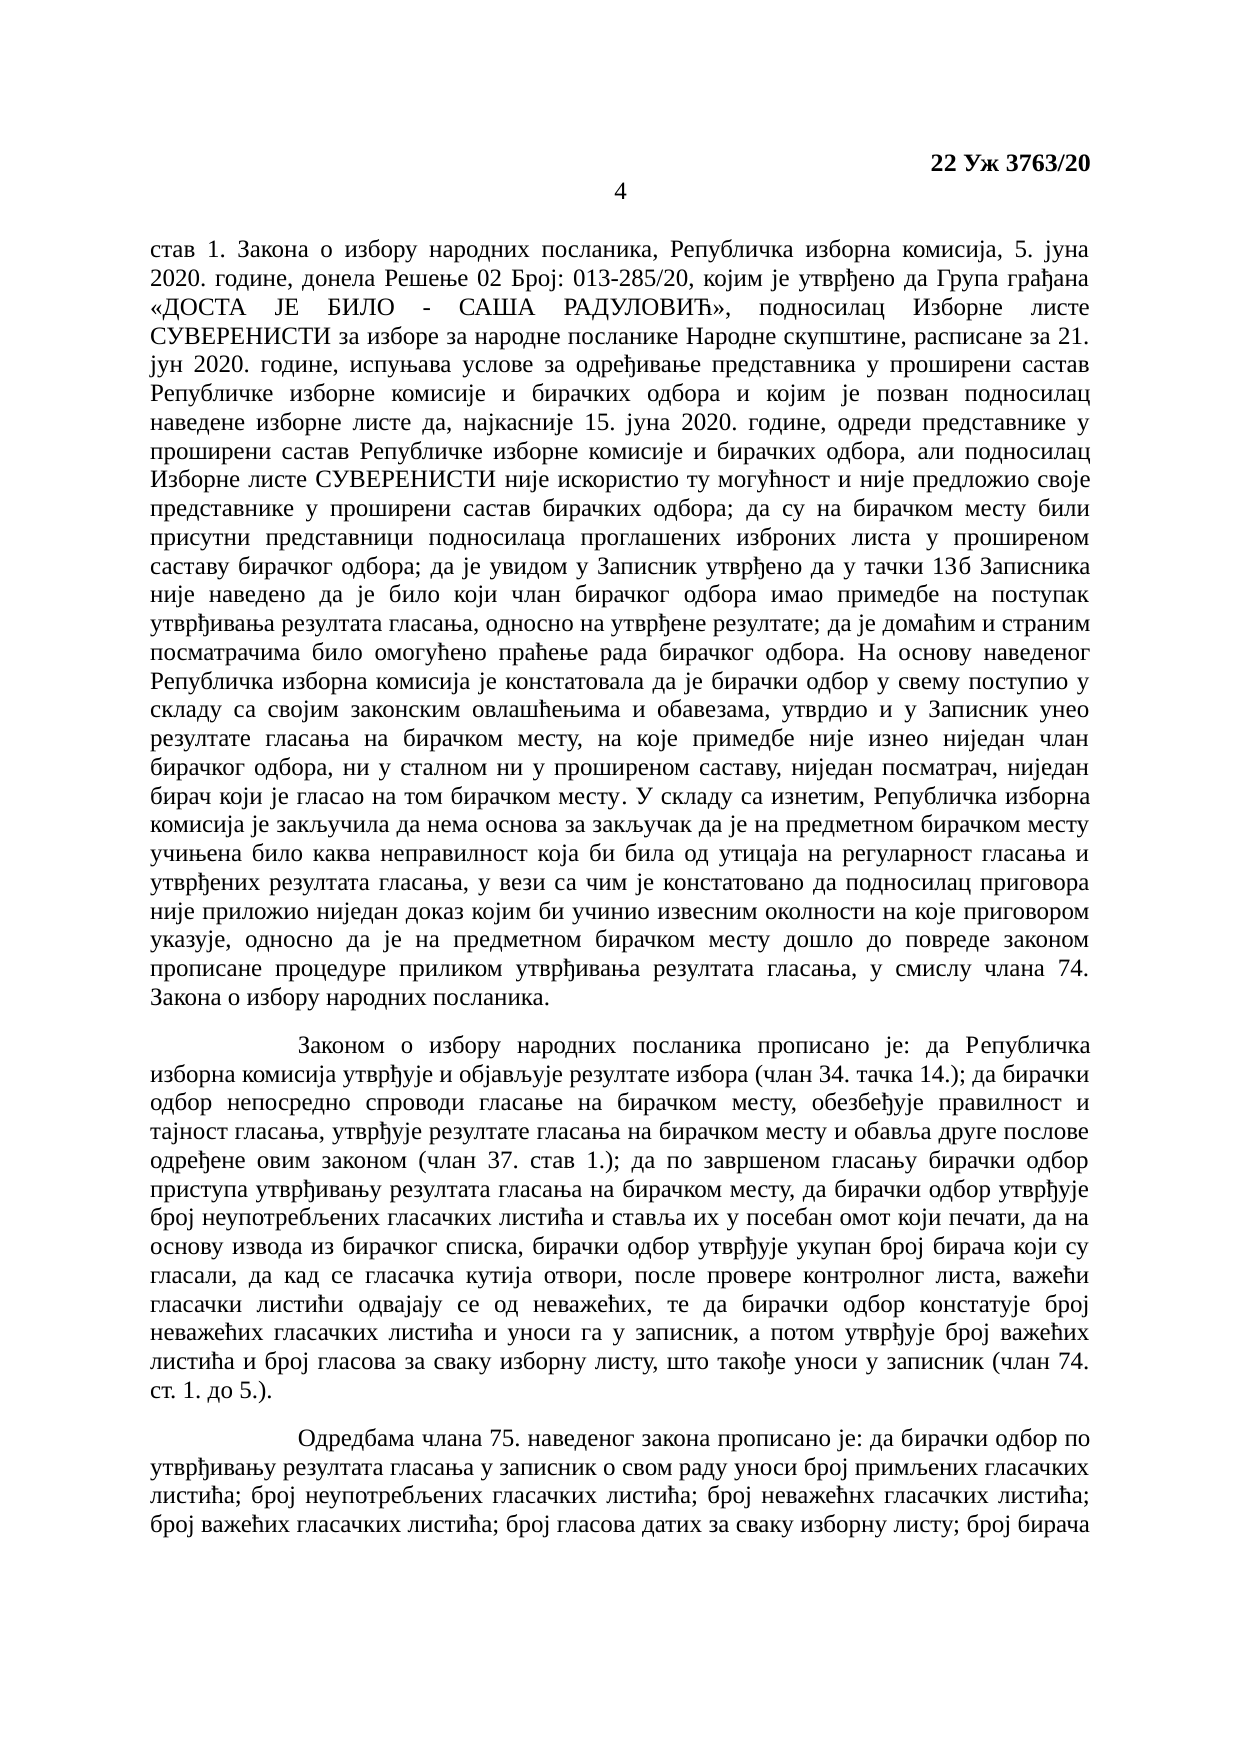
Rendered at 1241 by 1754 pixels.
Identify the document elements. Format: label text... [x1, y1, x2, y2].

text Одредбама члана 75. наведеног закона прописано је: да бирачки одбор по утврђивању резултата гласања у записник о свом раду уноси број примљених гласачких листића; број неупотребљених гласачких листића; број неважећнх гласачких листића; број важећих гласачких листића; број гласова датих за сваку изборну листу; број бирача [150, 1423, 1091, 1538]
text став 1. Закона о избору народних посланика, Републичка изборна комисија, 5. јуна 2020. године, донела Решење 02 Број: 013-285/20, којим је утврђено да Група грађана «ДОСТА ЈЕ БИЛО - САША РАДУЛОВИЋ», подносилац Изборне листе СУВЕРЕНИСТИ за изборе за народне посланике Народне скупштине, расписане за 21. јун 2020. године, испуњава услове за одређивање представника у проширени састав Републичке изборне комисије и бирачких одбора и којим је позван подносилац наведене изборне листе да, најкасније 15. јуна 2020. године, одреди представнике у проширени састав Републичке изборне комисије и бирачких одбора, али подносилац Изборне листе СУВЕРЕНИСТИ није искористио ту могућност и није предложио своје представнике у проширени састав бирачких одбора; да су на бирачком месту били присутни представници подносилаца проглашених изброних листа у проширеном саставу бирачког одбора; да је увидом у Записник утврђено да у тачки 13б Записника није наведено да је било који члан бирачког одбора имао примедбе на поступак утврђивања резултата гласања, односно на утврђене резултате; да је домаћим и страним посматрачима било омогућено праћење рада бирачког одбора. На основу наведеног Републичка изборна комисија је констатовала да је бирачки одбор у свему поступио у складу са својим законским овлашћењима и обавезама, утврдио и у Записник унео резултате гласања на бирачком месту, на које примедбе није изнео ниједан члан бирачког одбора, ни у сталном ни у проширеном саставу, ниједан посматрач, ниједан бирач који је гласао на том бирачком месту. У складу са изнетим, Републичка изборна комисија је закључила да нема основа за закључак да је на предметном бирачком месту учињена било каква неправилност која би била од утицаја на регуларност гласања и утврђених резултата гласања, у вези са чим је констатовано да подносилац приговора није приложио ниједан доказ којим би учинио извесним околности на које приговором указује, односно да је на предметном бирачком месту дошло до повреде законом прописане процедуре приликом утврђивања резултата гласања, у смислу члана 74. Закона о избору народних посланика. [150, 234, 1091, 1011]
text Законом о избору народних посланика прописано је: да Републичка изборна комисија утврђује и објављује резултате избора (члан 34. тачка 14.); да бирачки одбор непосредно спроводи гласање на бирачком месту, обезбеђује правилност и тајност гласања, утврђује резултате гласања на бирачком месту и обавља друге послове одређене овим законом (члан 37. став 1.); да по завршеном гласању бирачки одбор приступа утврђивању резултата гласања на бирачком месту, да бирачки одбор утврђује број неупотребљених гласачких листића и ставља их у посебан омот који печати, да на основу извода из бирачког списка, бирачки одбор утврђује укупан број бирача који су гласали, да кад се гласачка кутија отвори, после провере контролног листа, важећи гласачки листићи одвајају се од неважећих, те да бирачки одбор констатује број неважећих гласачких листића и уноси га у записник, а потом утврђује број важећих листића и број гласова за сваку изборну листу, што такође уноси у записник (члан 74. ст. 1. до 5.). [150, 1030, 1091, 1404]
